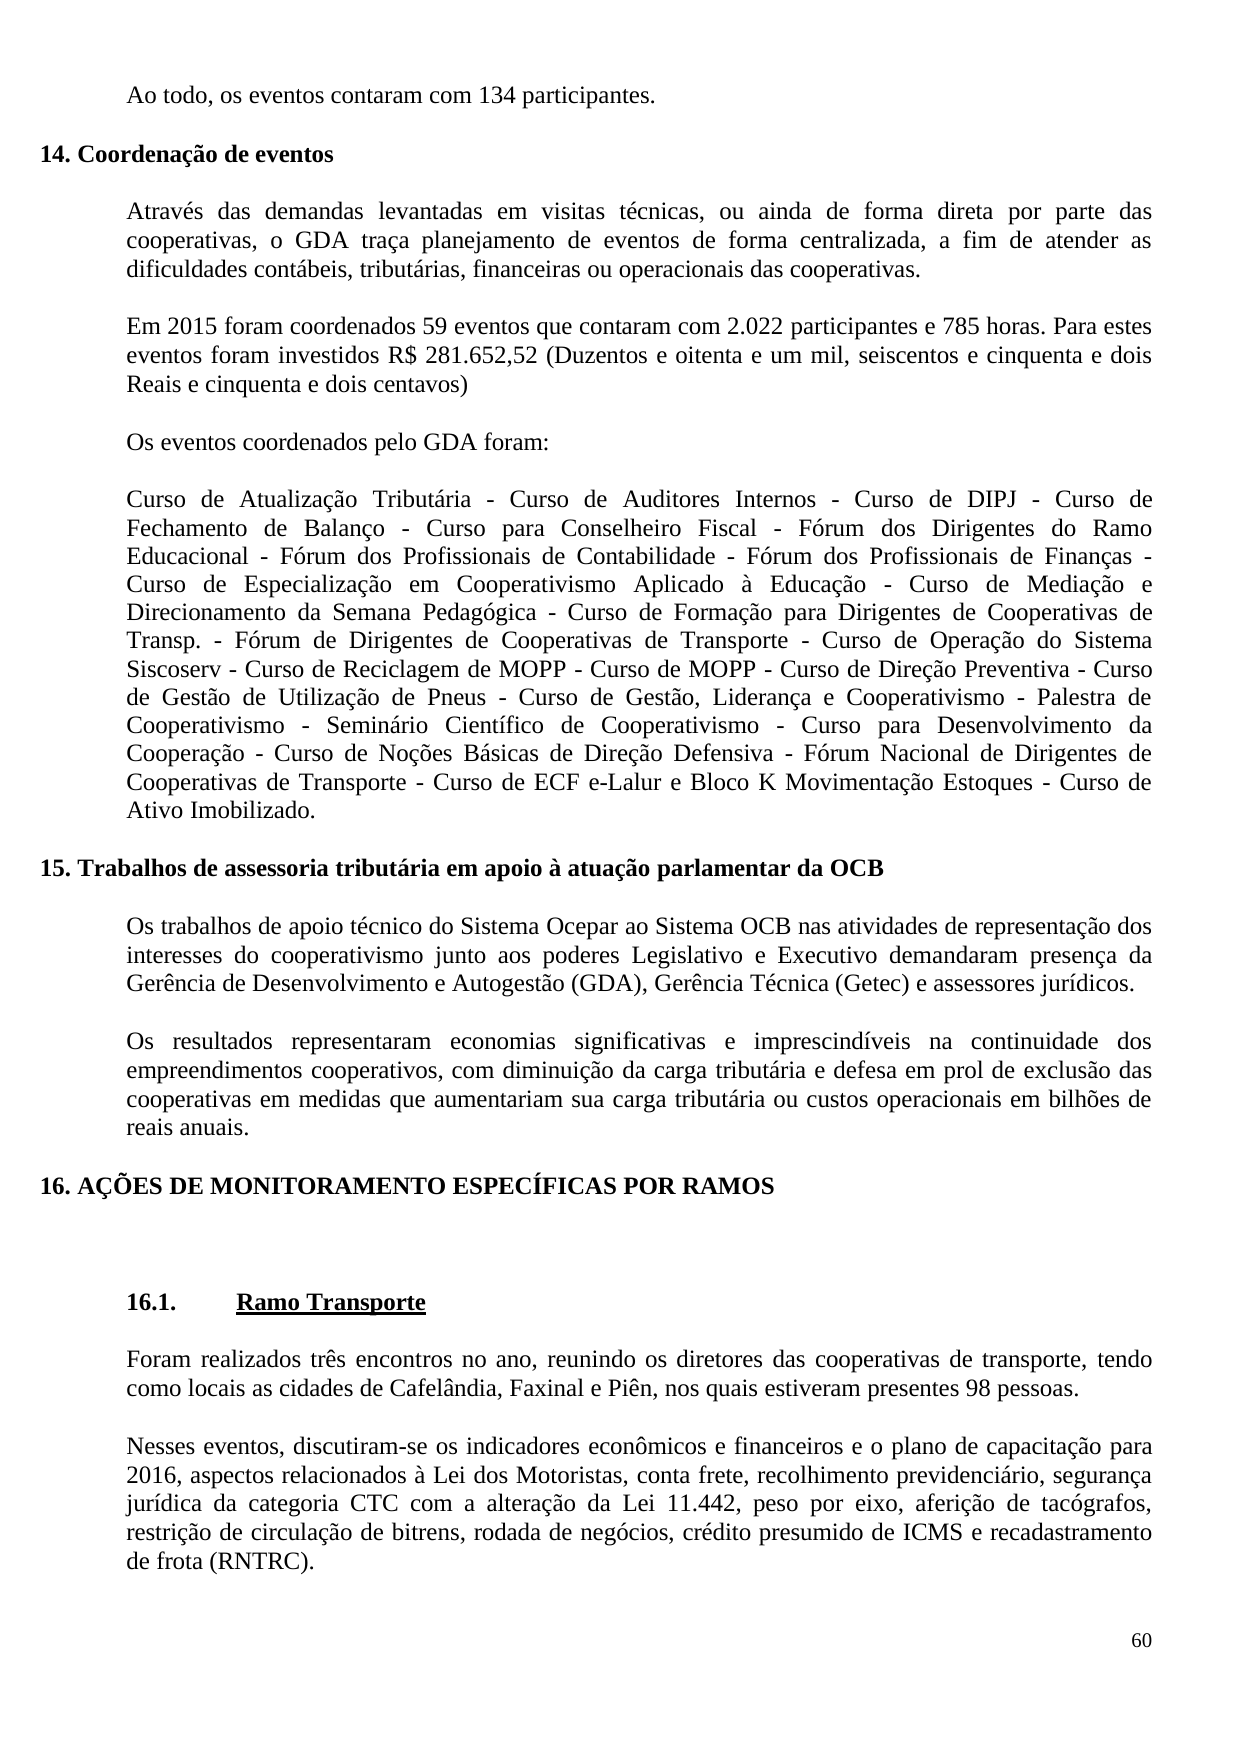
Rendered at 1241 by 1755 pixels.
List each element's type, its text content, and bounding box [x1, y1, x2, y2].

text Através das demandas levantadas em visitas técnicas, ou ainda de forma direta por parte das cooperativas, o GDA traça planejamento de eventos de forma centralizada, a fim de atender as dificuldades contábeis, tributárias, financeiras ou operacionais das cooperativas. [126, 196, 1152, 282]
text Os eventos coordenados pelo GDA foram: [126, 427, 1163, 456]
text Ao todo, os eventos contaram com 134 participantes. [126, 80, 1163, 109]
text Curso de Atualização Tributária - Curso de Auditores Internos - Curso de DIPJ - Curso de Fechamento de Balanço - Curso para Conselheiro Fiscal - Fórum dos Dirigentes do Ramo Educacional - Fórum dos Profissionais de Contabilidade - Fórum dos Profissionais de Finanças - Curso de Especialização em Cooperativismo Aplicado à Educação - Curso de Mediação e Direcionamento da Semana Pedagógica - Curso de Formação para Dirigentes de Cooperativas de Transp. - Fórum de Dirigentes de Cooperativas de Transporte - Curso de Operação do Sistema Siscoserv - Curso de Reciclagem de MOPP - Curso de MOPP - Curso de Direção Preventiva - Curso de Gestão de Utilização de Pneus - Curso de Gestão, Liderança e Cooperativismo - Palestra de Cooperativismo - Seminário Científico de Cooperativismo - Curso para Desenvolvimento da Cooperação - Curso de Noções Básicas de Direção Defensiva - Fórum Nacional de Dirigentes de Cooperativas de Transporte - Curso de ECF e-Lalur e Bloco K Movimentação Estoques - Curso de Ativo Imobilizado. [126, 485, 1153, 824]
text Em 2015 foram coordenados 59 eventos que contaram com 2.022 participantes e 785 horas. Para estes eventos foram investidos R$ 281.652,52 (Duzentos e oitenta e um mil, seiscentos e cinquenta e dois Reais e cinquenta e dois centavos) [126, 311, 1152, 398]
text Os trabalhos de apoio técnico do Sistema Ocepar ao Sistema OCB nas atividades de representação dos interesses do cooperativismo junto aos poderes Legislativo e Executivo demandaram presença da Gerência de Desenvolvimento e Autogestão (GDA), Gerência Técnica (Getec) e assessores jurídicos. [126, 911, 1152, 997]
text Os resultados representaram economias significativas e imprescindíveis na continuidade dos empreendimentos cooperativos, com diminuição da carga tributária e defesa em prol de exclusão das cooperativas em medidas que aumentariam sua carga tributária ou custos operacionais em bilhões de reais anuais. [126, 1026, 1152, 1141]
list Ramo Transporte [126, 1287, 1163, 1316]
text Foram realizados três encontros no ano, reunindo os diretores das cooperativas de transporte, tendo como locais as cidades de Cafelândia, Faxinal e Piên, nos quais estiveram presentes 98 pessoas. [126, 1344, 1153, 1402]
list Trabalhos de assessoria tributária em apoio à atuação parlamentar da OCB [39, 853, 1163, 882]
list AÇÕES DE MONITORAMENTO ESPECÍFICAS POR RAMOS [39, 1171, 1163, 1200]
text Nesses eventos, discutiram-se os indicadores econômicos e financeiros e o plano de capacitação para 2016, aspectos relacionados à Lei dos Motoristas, conta frete, recolhimento previdenciário, segurança jurídica da categoria CTC com a alteração da Lei 11.442, peso por eixo, aferição de tacógrafos, restrição de circulação de bitrens, rodada de negócios, crédito presumido de ICMS e recadastramento de frota (RNTRC). [126, 1431, 1153, 1575]
list Coordenação de eventos [39, 139, 1163, 167]
